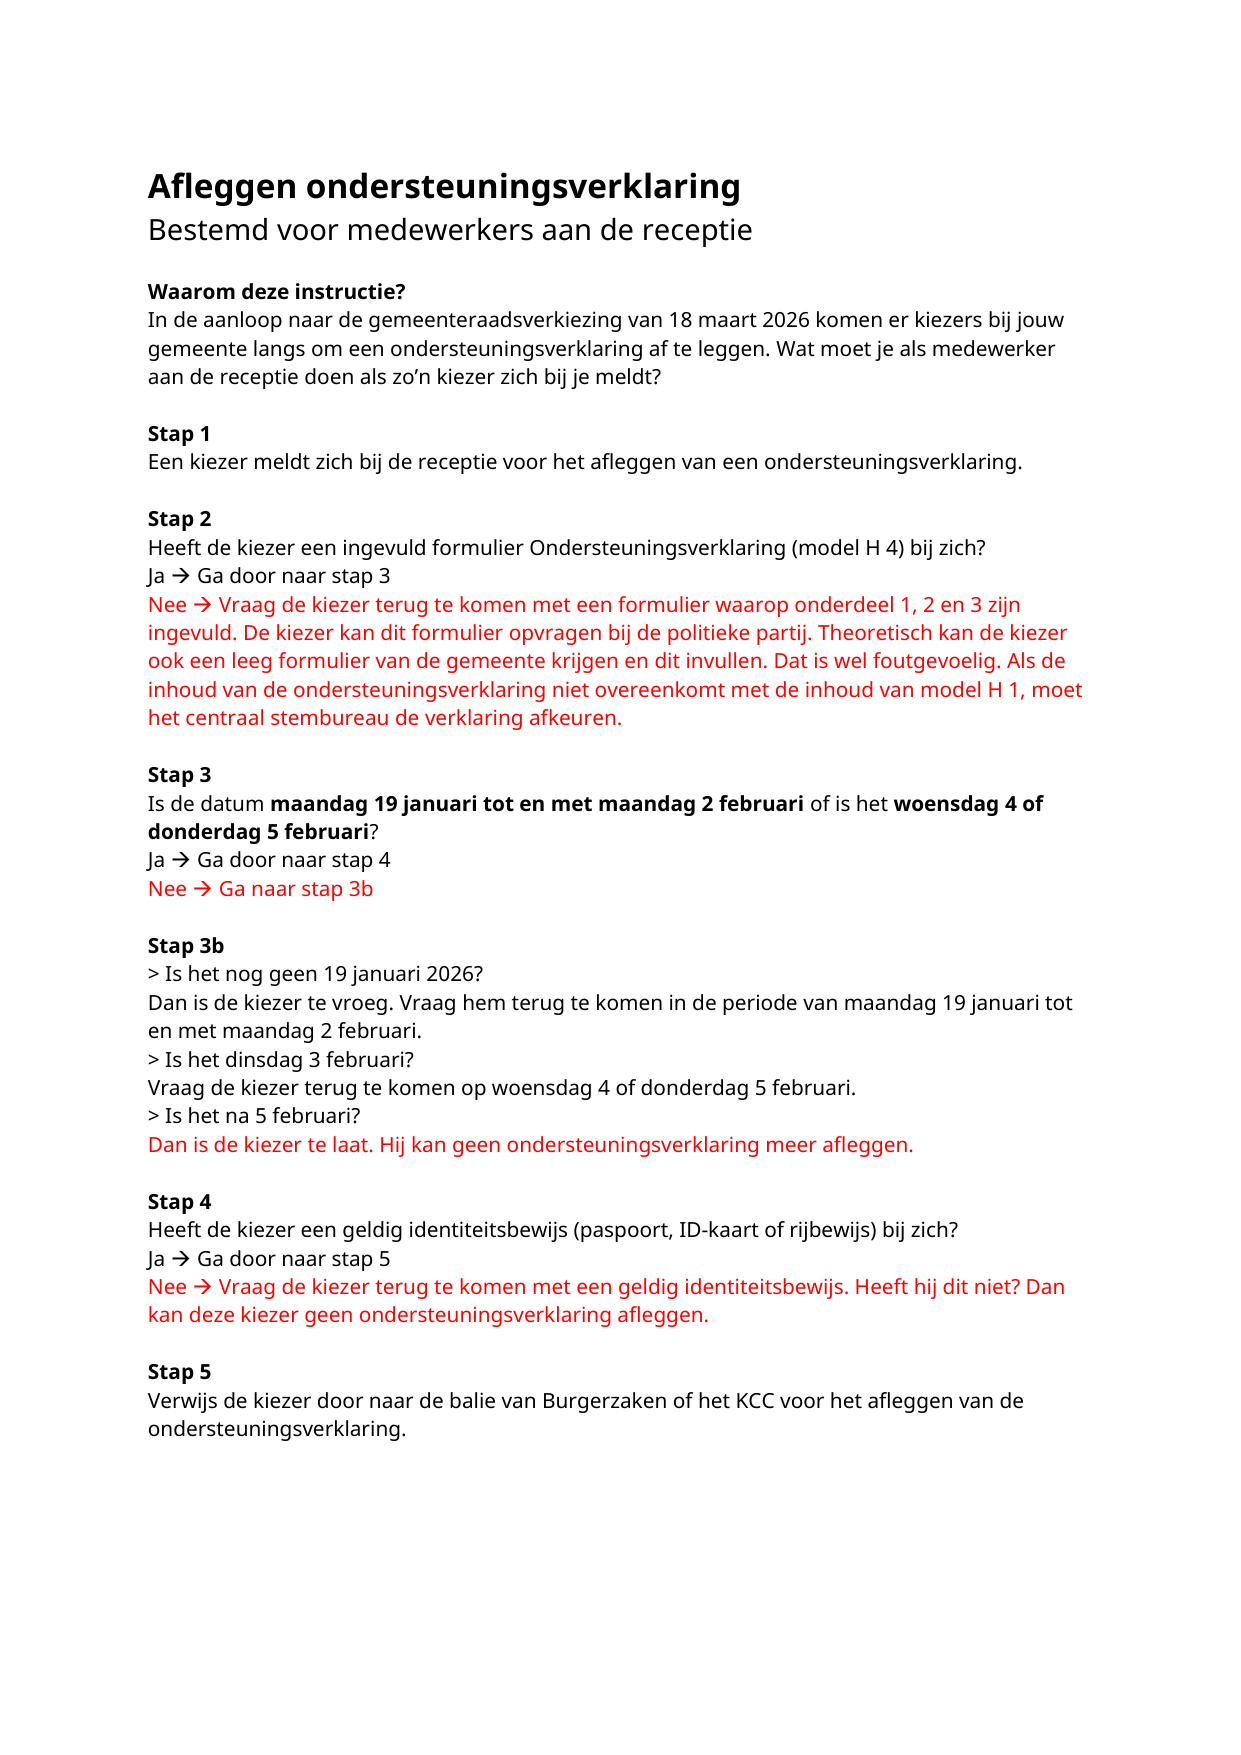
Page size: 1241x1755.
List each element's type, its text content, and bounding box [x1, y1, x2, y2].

text > Is het dinsdag 3 februari? [148, 1045, 1090, 1073]
text Stap 3b [148, 931, 1090, 959]
text Afleggen ondersteuningsverklaring [148, 163, 1090, 209]
text Stap 4 [148, 1187, 1090, 1215]
text Nee  Ga naar stap 3b [148, 874, 1090, 902]
text Heeft de kiezer een ingevuld formulier Ondersteuningsverklaring (model H 4) bij zich? [148, 533, 1090, 561]
text > Is het na 5 februari? [148, 1102, 1090, 1130]
text Dan is de kiezer te laat. Hij kan geen ondersteuningsverklaring meer afleggen. [148, 1130, 1090, 1158]
text Dan is de kiezer te vroeg. Vraag hem terug te komen in de periode van maandag 19 januari tot en met maandag 2 februari. [148, 988, 1090, 1045]
text Vraag de kiezer terug te komen op woensdag 4 of donderdag 5 februari. [148, 1073, 1090, 1102]
text Ja  Ga door naar stap 5 [148, 1244, 1090, 1272]
text Stap 2 [148, 504, 1090, 533]
text Verwijs de kiezer door naar de balie van Burgerzaken of het KCC voor het afleggen van de ondersteuningsverklaring. [148, 1386, 1090, 1443]
text Stap 1 [148, 419, 1090, 447]
text Nee  Vraag de kiezer terug te komen met een formulier waarop onderdeel 1, 2 en 3 zijn ingevuld. De kiezer kan dit formulier opvragen bij de politieke partij. Theoretisch kan de kiezer ook een leeg formulier van de gemeente krijgen en dit invullen. Dat is wel foutgevoelig. Als de inhoud van de ondersteuningsverklaring niet overeenkomt met de inhoud van model H 1, moet het centraal stembureau de verklaring afkeuren. [148, 590, 1090, 732]
text Nee  Vraag de kiezer terug te komen met een geldig identiteitsbewijs. Heeft hij dit niet? Dan kan deze kiezer geen ondersteuningsverklaring afleggen. [148, 1272, 1090, 1329]
text Een kiezer meldt zich bij de receptie voor het afleggen van een ondersteuningsverklaring. [148, 447, 1090, 476]
text Waarom deze instructie? [148, 277, 1090, 305]
text Bestemd voor medewerkers aan de receptie [148, 209, 1090, 248]
text Stap 3 [148, 760, 1090, 789]
text Is de datum maandag 19 januari tot en met maandag 2 februari of is het woensdag 4 of donderdag 5 februari? [148, 789, 1090, 846]
text In de aanloop naar de gemeenteraadsverkiezing van 18 maart 2026 komen er kiezers bij jouw gemeente langs om een ondersteuningsverklaring af te leggen. Wat moet je als medewerker aan de receptie doen als zo’n kiezer zich bij je meldt? [148, 305, 1090, 391]
text Stap 5 [148, 1357, 1090, 1386]
text > Is het nog geen 19 januari 2026? [148, 959, 1090, 988]
text Ja  Ga door naar stap 3 [148, 561, 1090, 590]
text Heeft de kiezer een geldig identiteitsbewijs (paspoort, ID-kaart of rijbewijs) bij zich? [148, 1215, 1090, 1244]
text Ja  Ga door naar stap 4 [148, 846, 1090, 874]
